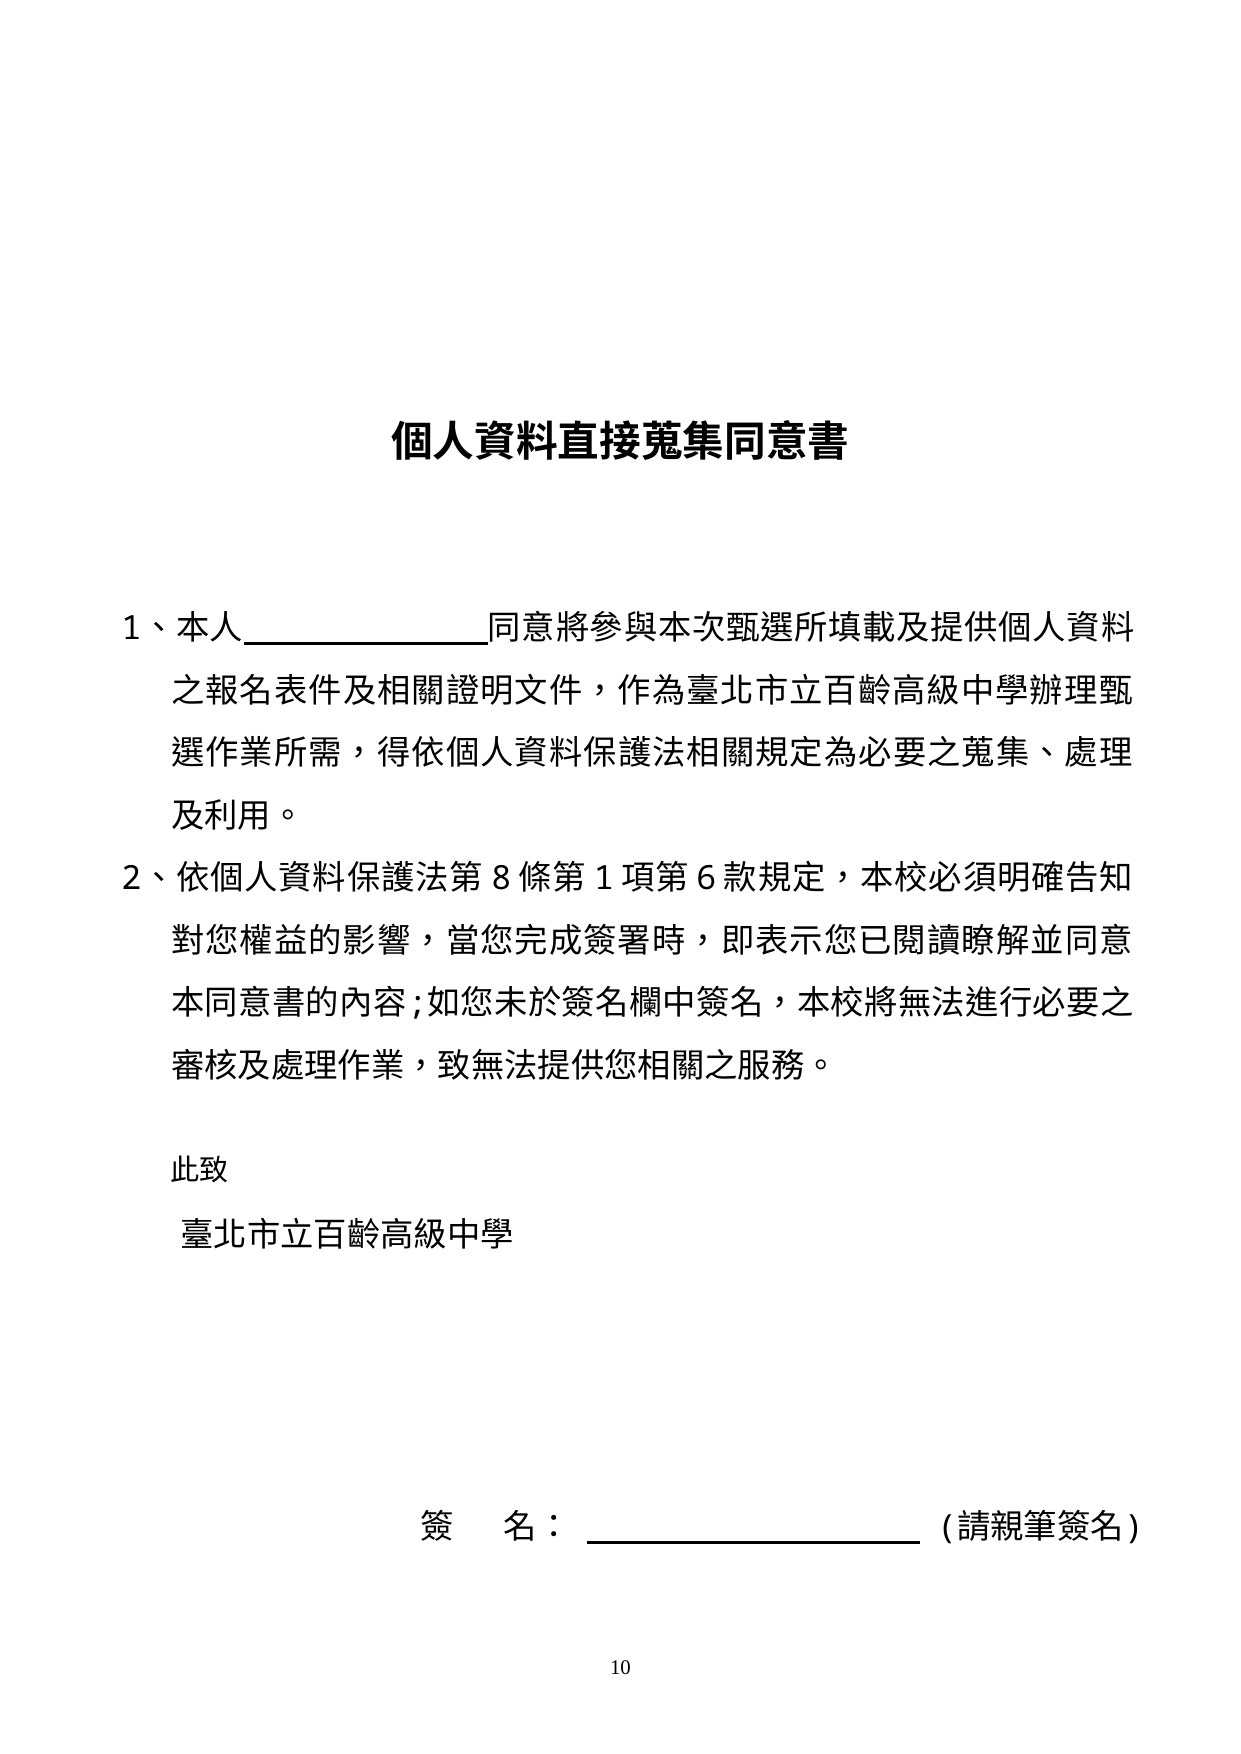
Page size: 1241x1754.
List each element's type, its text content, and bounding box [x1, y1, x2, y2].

text 2、依個人資料保護法第8條第1項第6款規定，本校必須明確告知對您權益的影響，當您完成簽署時，即表示您已閱讀瞭解並同意本同意書的內容;如您未於簽名欄中簽名，本校將無法進行必要之審核及處理作業，致無法提供您相關之服務。 [121, 834, 1134, 1084]
text 此致 [77, 1146, 1163, 1188]
text 1、本人 同意將參與本次甄選所填載及提供個人資料之報名表件及相關證明文件，作為臺北市立百齡高級中學辦理甄選作業所需，得依個人資料保護法相關規定為必要之蒐集、處理及利用。 [121, 584, 1134, 834]
text 臺北市立百齡高級中學 [77, 1191, 1163, 1253]
text 簽 名： (請親筆簽名) [77, 1482, 1163, 1545]
text 個人資料直接蒐集同意書 [77, 396, 1163, 459]
